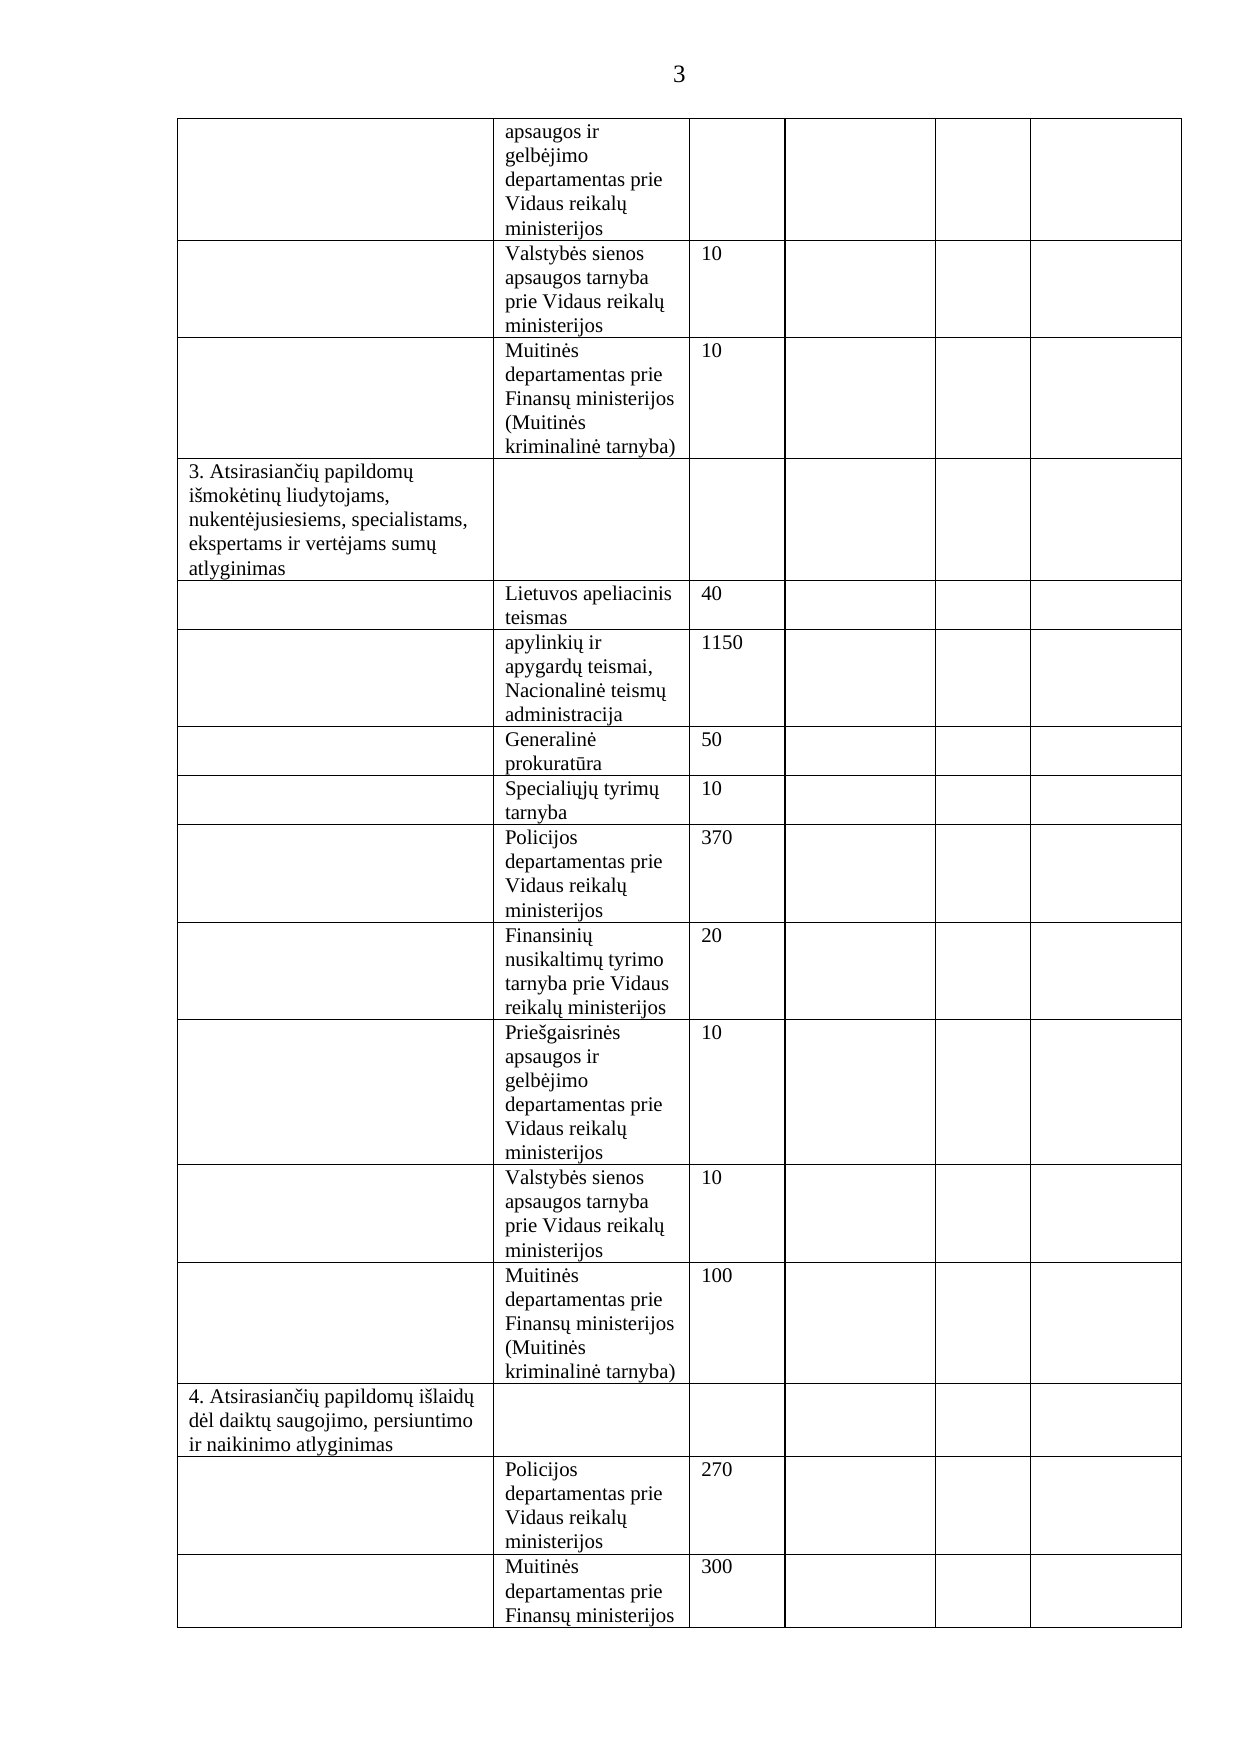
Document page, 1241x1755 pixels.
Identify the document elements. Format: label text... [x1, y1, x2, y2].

table_cell [786, 1384, 935, 1456]
table_cell Valstybės sienos apsaugos tarnyba prie Vidaus reikalų ministerijos [494, 1165, 689, 1262]
table_cell 370 [690, 825, 784, 922]
table_cell Muitinės departamentas prie Finansų ministerijos (Muitinės kriminalinė tarnyba) [494, 1263, 689, 1383]
table_cell [178, 581, 493, 629]
table_cell [1031, 630, 1181, 726]
table_cell 10 [690, 776, 784, 824]
table_cell [1031, 1020, 1181, 1164]
table_cell [178, 727, 493, 775]
table_cell [494, 1384, 689, 1456]
table_cell [1031, 1165, 1181, 1262]
table_cell [1031, 1555, 1181, 1627]
table_cell [178, 241, 493, 337]
table_cell Valstybės sienos apsaugos tarnyba prie Vidaus reikalų ministerijos [494, 241, 689, 337]
table_cell [690, 119, 784, 239]
table_cell [786, 459, 935, 579]
table_cell [786, 1020, 935, 1164]
table_cell 20 [690, 923, 784, 1019]
table_cell [494, 459, 689, 579]
table_cell Finansinių nusikaltimų tyrimo tarnyba prie Vidaus reikalų ministerijos [494, 923, 689, 1019]
table_cell [178, 825, 493, 922]
table_cell [786, 825, 935, 922]
table_cell [690, 459, 784, 579]
table_cell [786, 338, 935, 458]
table_cell [690, 1384, 784, 1456]
table_cell [786, 1165, 935, 1262]
table_cell Policijos departamentas prie Vidaus reikalų ministerijos [494, 1457, 689, 1553]
table_cell [936, 119, 1030, 239]
table_cell [936, 1165, 1030, 1262]
table_cell 10 [690, 1165, 784, 1262]
table_cell Policijos departamentas prie Vidaus reikalų ministerijos [494, 825, 689, 922]
table_cell [178, 119, 493, 239]
table_cell [786, 630, 935, 726]
table_cell [936, 1457, 1030, 1553]
table_cell [178, 1263, 493, 1383]
table_cell [936, 338, 1030, 458]
table_cell [936, 923, 1030, 1019]
table_cell 100 [690, 1263, 784, 1383]
table_cell [1031, 338, 1181, 458]
table_cell 4. Atsirasiančių papildomų išlaidų dėl daiktų saugojimo, persiuntimo ir naikinimo atlyginimas [178, 1384, 493, 1456]
table_cell [1031, 1384, 1181, 1456]
table_cell Muitinės departamentas prie Finansų ministerijos [494, 1555, 689, 1627]
table_cell Lietuvos apeliacinis teismas [494, 581, 689, 629]
table_cell [178, 1165, 493, 1262]
table_cell apylinkių ir apygardų teismai, Nacionalinė teismų administracija [494, 630, 689, 726]
table_cell [786, 1555, 935, 1627]
table_cell [1031, 1457, 1181, 1553]
table_cell [1031, 581, 1181, 629]
table_cell [178, 1555, 493, 1627]
table_cell Specialiųjų tyrimų tarnyba [494, 776, 689, 824]
table_cell [178, 338, 493, 458]
table_cell [936, 1263, 1030, 1383]
table_cell [786, 581, 935, 629]
table_cell [786, 1263, 935, 1383]
table_cell 50 [690, 727, 784, 775]
table_cell [1031, 459, 1181, 579]
table_cell [1031, 776, 1181, 824]
table_cell [936, 459, 1030, 579]
table_cell 270 [690, 1457, 784, 1553]
table_cell [786, 241, 935, 337]
table_cell [936, 1384, 1030, 1456]
table_cell [1031, 727, 1181, 775]
table_cell [1031, 825, 1181, 922]
table_cell 1150 [690, 630, 784, 726]
table_cell [936, 727, 1030, 775]
table_cell [1031, 241, 1181, 337]
table_cell [936, 1555, 1030, 1627]
table_cell [936, 776, 1030, 824]
table_cell [1031, 1263, 1181, 1383]
table_cell [786, 727, 935, 775]
table_cell [936, 825, 1030, 922]
table_cell [936, 581, 1030, 629]
table_cell [786, 923, 935, 1019]
table_cell [178, 923, 493, 1019]
table_cell 300 [690, 1555, 784, 1627]
table_cell 40 [690, 581, 784, 629]
table_cell Priešgaisrinės apsaugos ir gelbėjimo departamentas prie Vidaus reikalų ministerijos [494, 1020, 689, 1164]
table_cell [178, 1457, 493, 1553]
table_cell 10 [690, 1020, 784, 1164]
table_cell [786, 776, 935, 824]
table_cell Generalinė prokuratūra [494, 727, 689, 775]
table_cell apsaugos ir gelbėjimo departamentas prie Vidaus reikalų ministerijos [494, 119, 689, 239]
table_cell [178, 776, 493, 824]
table_cell [786, 1457, 935, 1553]
table_cell [786, 119, 935, 239]
table_cell [1031, 923, 1181, 1019]
table_cell [936, 1020, 1030, 1164]
table_cell [936, 241, 1030, 337]
table_cell 10 [690, 338, 784, 458]
table_cell [178, 630, 493, 726]
table_cell [178, 1020, 493, 1164]
table_cell 3. Atsirasiančių papildomų išmokėtinų liudytojams, nukentėjusiesiems, specialistams, ekspertams ir vertėjams sumų atlyginimas [178, 459, 493, 579]
table_cell [1031, 119, 1181, 239]
table_cell Muitinės departamentas prie Finansų ministerijos (Muitinės kriminalinė tarnyba) [494, 338, 689, 458]
table_cell 10 [690, 241, 784, 337]
table_cell [936, 630, 1030, 726]
